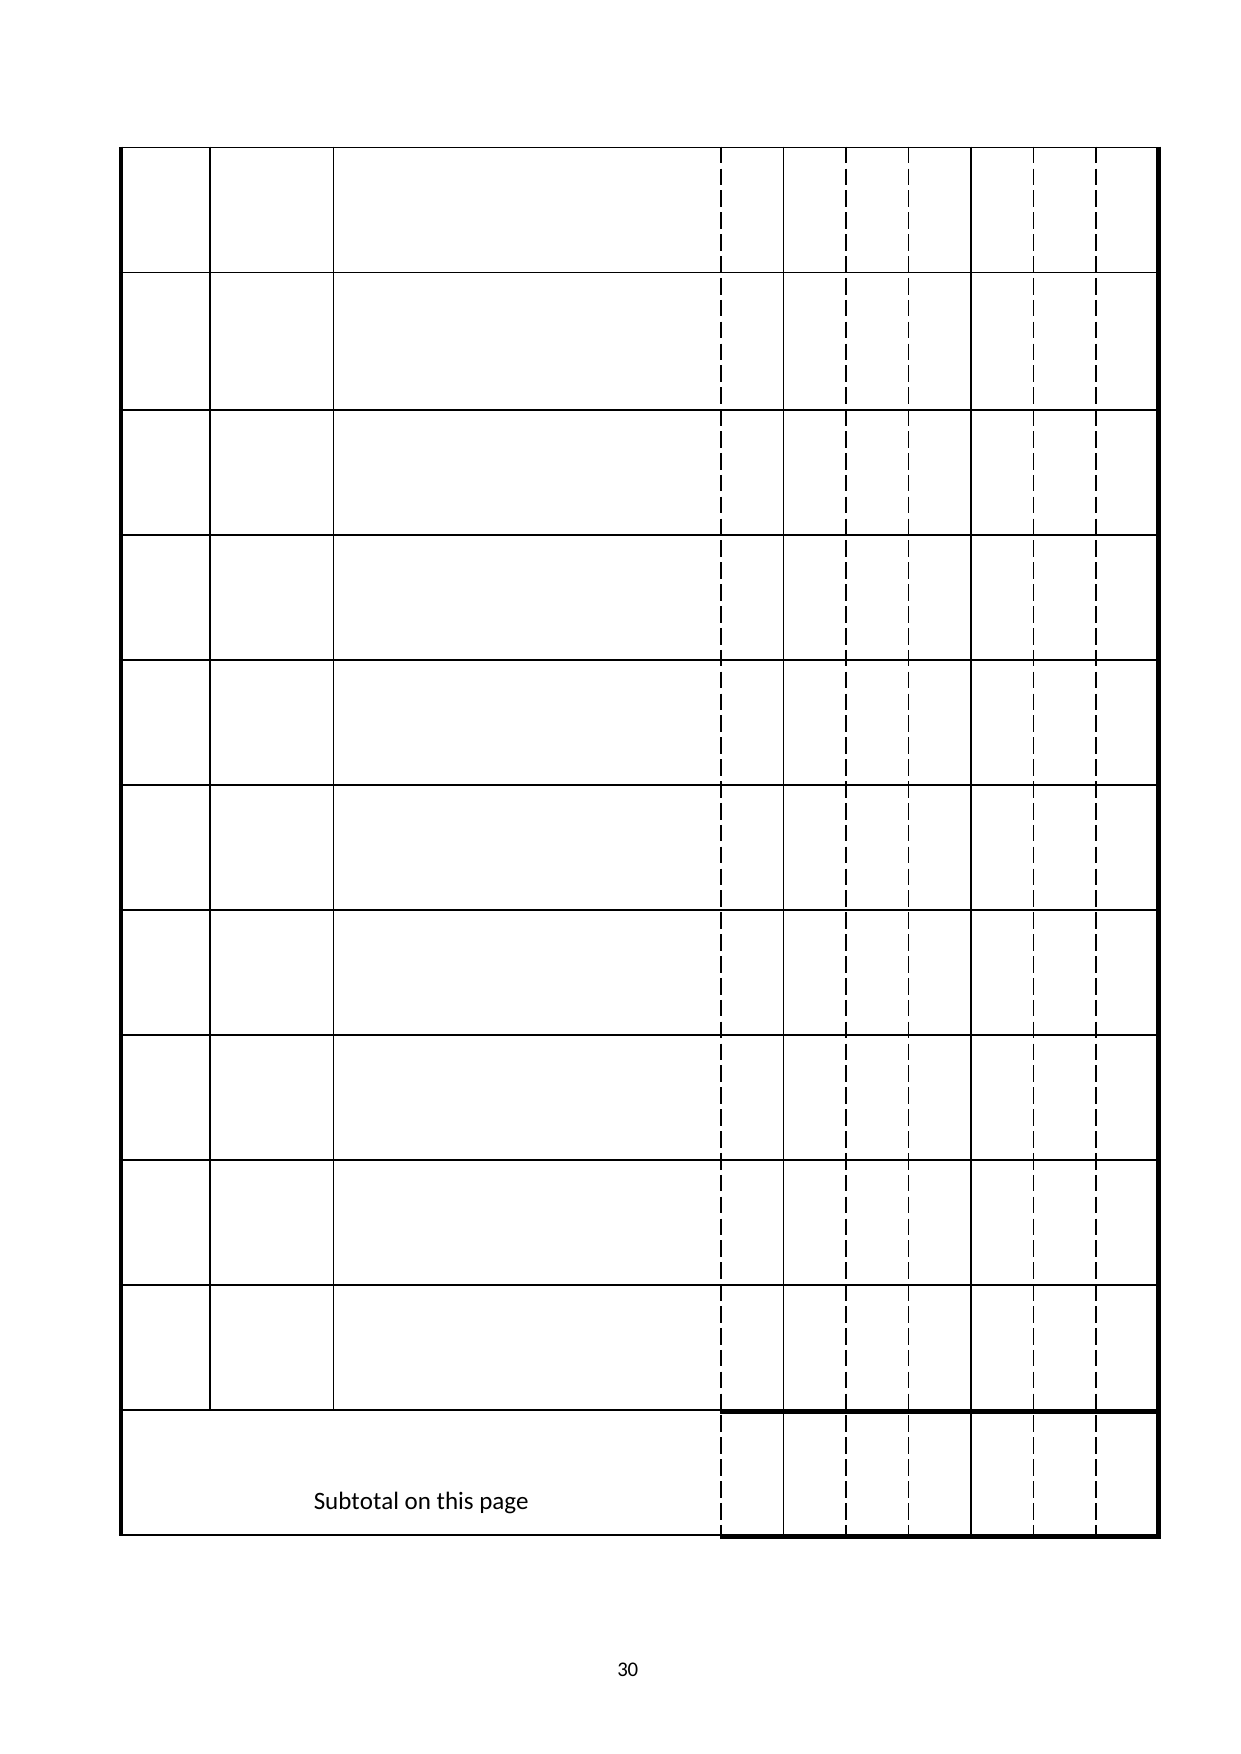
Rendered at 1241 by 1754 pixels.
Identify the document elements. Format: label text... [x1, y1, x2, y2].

table_cell [909, 411, 970, 534]
table_cell [1034, 661, 1096, 784]
table_cell [1096, 273, 1156, 409]
table_cell [1034, 148, 1096, 272]
table_cell [972, 911, 1033, 1034]
table_cell [909, 661, 970, 784]
table_cell [211, 661, 333, 784]
table_cell [1034, 911, 1096, 1034]
table_cell [972, 411, 1033, 534]
table_cell [211, 148, 333, 272]
table_cell [721, 911, 783, 1034]
table_cell [846, 273, 908, 409]
table_cell [1034, 786, 1096, 909]
table_cell [123, 1036, 209, 1159]
table_cell [211, 1286, 333, 1409]
table_cell [846, 786, 908, 909]
table_cell [846, 1414, 908, 1534]
table_cell [123, 911, 209, 1034]
table_cell [846, 1036, 908, 1159]
table_cell [784, 536, 846, 659]
table_cell [846, 661, 908, 784]
table_cell [123, 536, 209, 659]
table_cell [909, 1286, 970, 1409]
table_cell [334, 911, 721, 1034]
table_cell [784, 786, 846, 909]
table_cell [334, 661, 721, 784]
table_cell [909, 786, 970, 909]
table_cell [846, 1161, 908, 1284]
table_cell [1034, 1036, 1096, 1159]
table_cell [784, 411, 846, 534]
table_cell [1096, 1036, 1156, 1159]
table_cell [1096, 1414, 1156, 1534]
table_cell [721, 1161, 783, 1284]
table_cell [846, 1286, 908, 1409]
table_cell [972, 1414, 1033, 1534]
table_cell [909, 1036, 970, 1159]
table_cell [1034, 1161, 1096, 1284]
table_cell [1034, 536, 1096, 659]
table_cell [721, 1286, 783, 1409]
table_cell [972, 661, 1033, 784]
table_cell [909, 1161, 970, 1284]
table_cell [123, 786, 209, 909]
table_cell [721, 273, 783, 409]
table_cell [972, 1161, 1033, 1284]
table_cell [909, 1414, 970, 1534]
table_cell [1034, 1286, 1096, 1409]
table_cell [123, 148, 209, 272]
table_cell [721, 536, 783, 659]
table_cell [1096, 786, 1156, 909]
table_cell [909, 148, 970, 272]
table_cell [1096, 148, 1156, 272]
table_cell [211, 786, 333, 909]
table_cell [721, 786, 783, 909]
table_cell [334, 1286, 721, 1409]
table_cell [972, 1036, 1033, 1159]
table_cell [334, 786, 721, 909]
table_cell [1096, 1161, 1156, 1284]
table_cell [721, 148, 783, 272]
table_cell [721, 661, 783, 784]
table_cell [211, 911, 333, 1034]
table_cell [1096, 661, 1156, 784]
table_cell [211, 1161, 333, 1284]
table_cell [1034, 273, 1096, 409]
table_cell [846, 911, 908, 1034]
table_cell [334, 1036, 721, 1159]
table_cell [784, 1161, 846, 1284]
table_cell [972, 786, 1033, 909]
table_cell [784, 661, 846, 784]
table_cell [784, 1414, 846, 1534]
table_cell [1096, 911, 1156, 1034]
table_cell [909, 911, 970, 1034]
table_cell [334, 536, 721, 659]
table_cell [972, 148, 1033, 272]
table_cell [211, 273, 333, 409]
table_cell [721, 1414, 783, 1534]
table_cell [784, 1286, 846, 1409]
table_cell [784, 273, 846, 409]
table_cell [972, 273, 1033, 409]
table_cell [334, 1161, 721, 1284]
table_cell [784, 1036, 846, 1159]
table_cell [784, 911, 846, 1034]
table_cell [721, 411, 783, 534]
table_cell [972, 536, 1033, 659]
table_cell [846, 148, 908, 272]
table_cell [784, 148, 846, 272]
table_cell [1096, 411, 1156, 534]
table_cell [211, 536, 333, 659]
table_cell [334, 411, 721, 534]
table_cell [211, 1036, 333, 1159]
table_cell Subtotal on this page [123, 1411, 721, 1534]
table_cell [334, 273, 721, 409]
table_cell [846, 411, 908, 534]
table_cell [211, 411, 333, 534]
table_cell [334, 148, 721, 272]
table_cell [123, 1286, 209, 1409]
table_cell [123, 273, 209, 409]
table_cell [846, 536, 908, 659]
table_cell [1096, 1286, 1156, 1409]
table_cell [123, 411, 209, 534]
table_cell [721, 1036, 783, 1159]
table_cell [1096, 536, 1156, 659]
table_cell [123, 661, 209, 784]
table_cell [972, 1286, 1033, 1409]
table_cell [123, 1161, 209, 1284]
table_cell [1034, 411, 1096, 534]
table_cell [909, 273, 970, 409]
table_cell [1034, 1414, 1096, 1534]
table_cell [909, 536, 970, 659]
